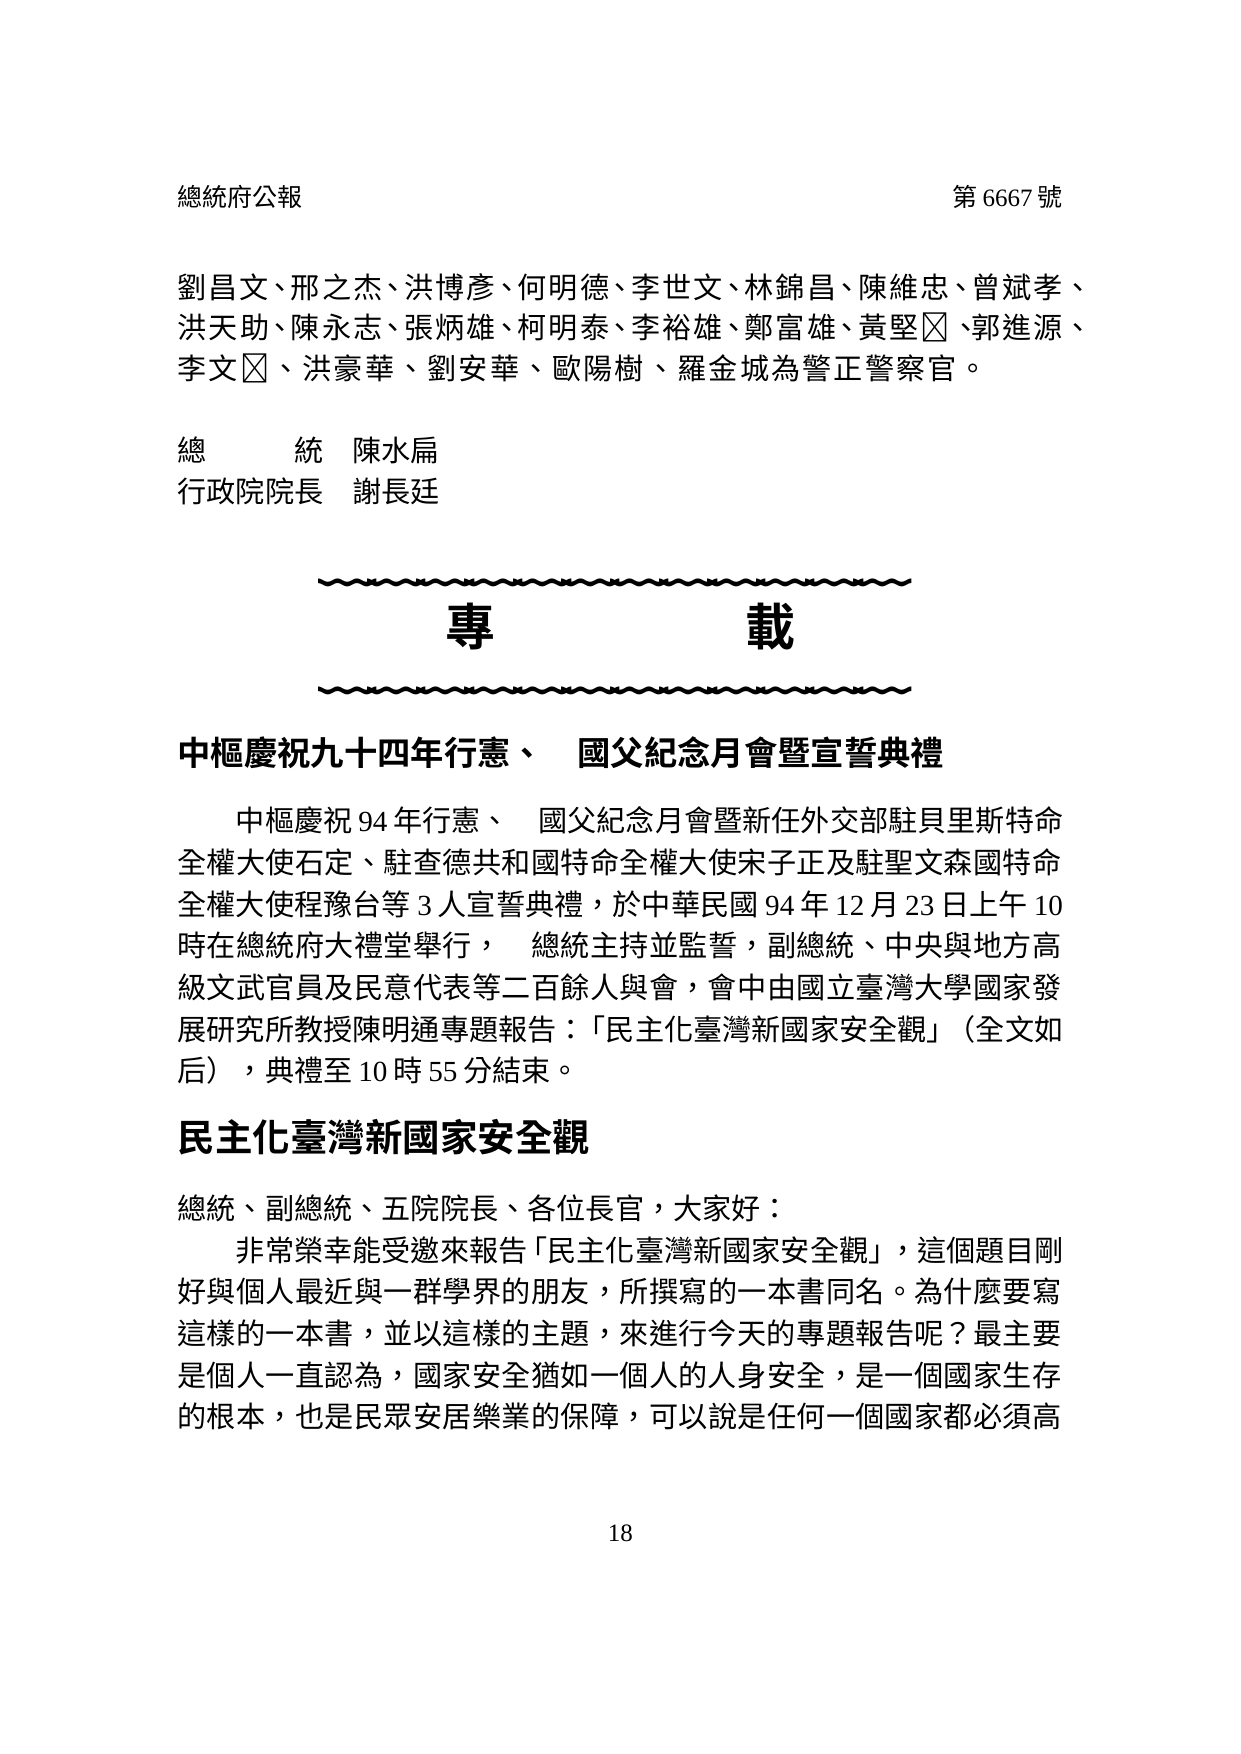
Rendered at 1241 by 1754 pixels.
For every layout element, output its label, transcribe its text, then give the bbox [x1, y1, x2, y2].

text ﹏﹏﹏﹏﹏﹏﹏﹏﹏﹏﹏﹏ [177, 561, 1063, 586]
text 總統、副總統、五院院長、各位長官，大家好： [177, 1186, 1063, 1228]
text 非常榮幸能受邀來報告「民主化臺灣新國家安全觀」，這個題目剛好與個人最近與一群學界的朋友，所撰寫的一本書同名。為什麼要寫這樣的一本書，並以這樣的主題，來進行今天的專題報告呢？最主要是個人一直認為，國家安全猶如一個人的人身安全，是一個國家生存的根本，也是民眾安居樂業的保障，可以說是任何一個國家都必須高 [177, 1228, 1063, 1436]
text 行政院院長 謝長廷 [177, 469, 1063, 511]
text 專 載 [177, 598, 1063, 657]
text 任命劉誌濱、陳顯流、陳德彰、嚴永裕、葉豐富、盧厚誠、詹建雄、張世昭、徐文雄、李穆昌、曾昭賢、陳倩美、李明章、王建煌、景忠平、蕭貴中、許世崇、李文忠、黃一忠、蘇裕銘、吳吉明、方志忠、曾春僑、陳躍翔、陳子凌、陳俞仰、楊宗翰、曾建章、呂騰煌、邱創略、黃明章、朱志明、陳英立、林明德、陳明鴻、林昶億、羅宇宏、曾振宮、段緒臣、吳廣生、陳智勳、李水新、盧志成、黃明豐、陳明生、呂佳益、劉昌文、邢之杰、洪博彥、何明德、李世文、林錦昌、陳維忠、曾斌孝、洪天助、陳永志、張炳雄、柯明泰、李裕雄、鄭富雄、黃堅、郭進源、李文、洪豪華、劉安華、歐陽樹、羅金城為警正警察官。 [177, 266, 1063, 388]
text 中樞慶祝九十四年行憲、 國父紀念月會暨宣誓典禮 [177, 732, 1063, 773]
text 中樞慶祝94年行憲、 國父紀念月會暨新任外交部駐貝里斯特命全權大使石定、駐查德共和國特命全權大使宋子正及駐聖文森國特命全權大使程豫台等3人宣誓典禮，於中華民國94年12月23日上午10時在總統府大禮堂舉行， 總統主持並監誓，副總統、中央與地方高級文武官員及民意代表等二百餘人與會，會中由國立臺灣大學國家發展研究所教授陳明通專題報告：「民主化臺灣新國家安全觀」（全文如后），典禮至10時55分結束。 [177, 798, 1063, 1090]
text 總 統 陳水扁 [177, 428, 1063, 469]
text 民主化臺灣新國家安全觀 [177, 1115, 1063, 1161]
text ﹏﹏﹏﹏﹏﹏﹏﹏﹏﹏﹏﹏ [177, 669, 1063, 694]
